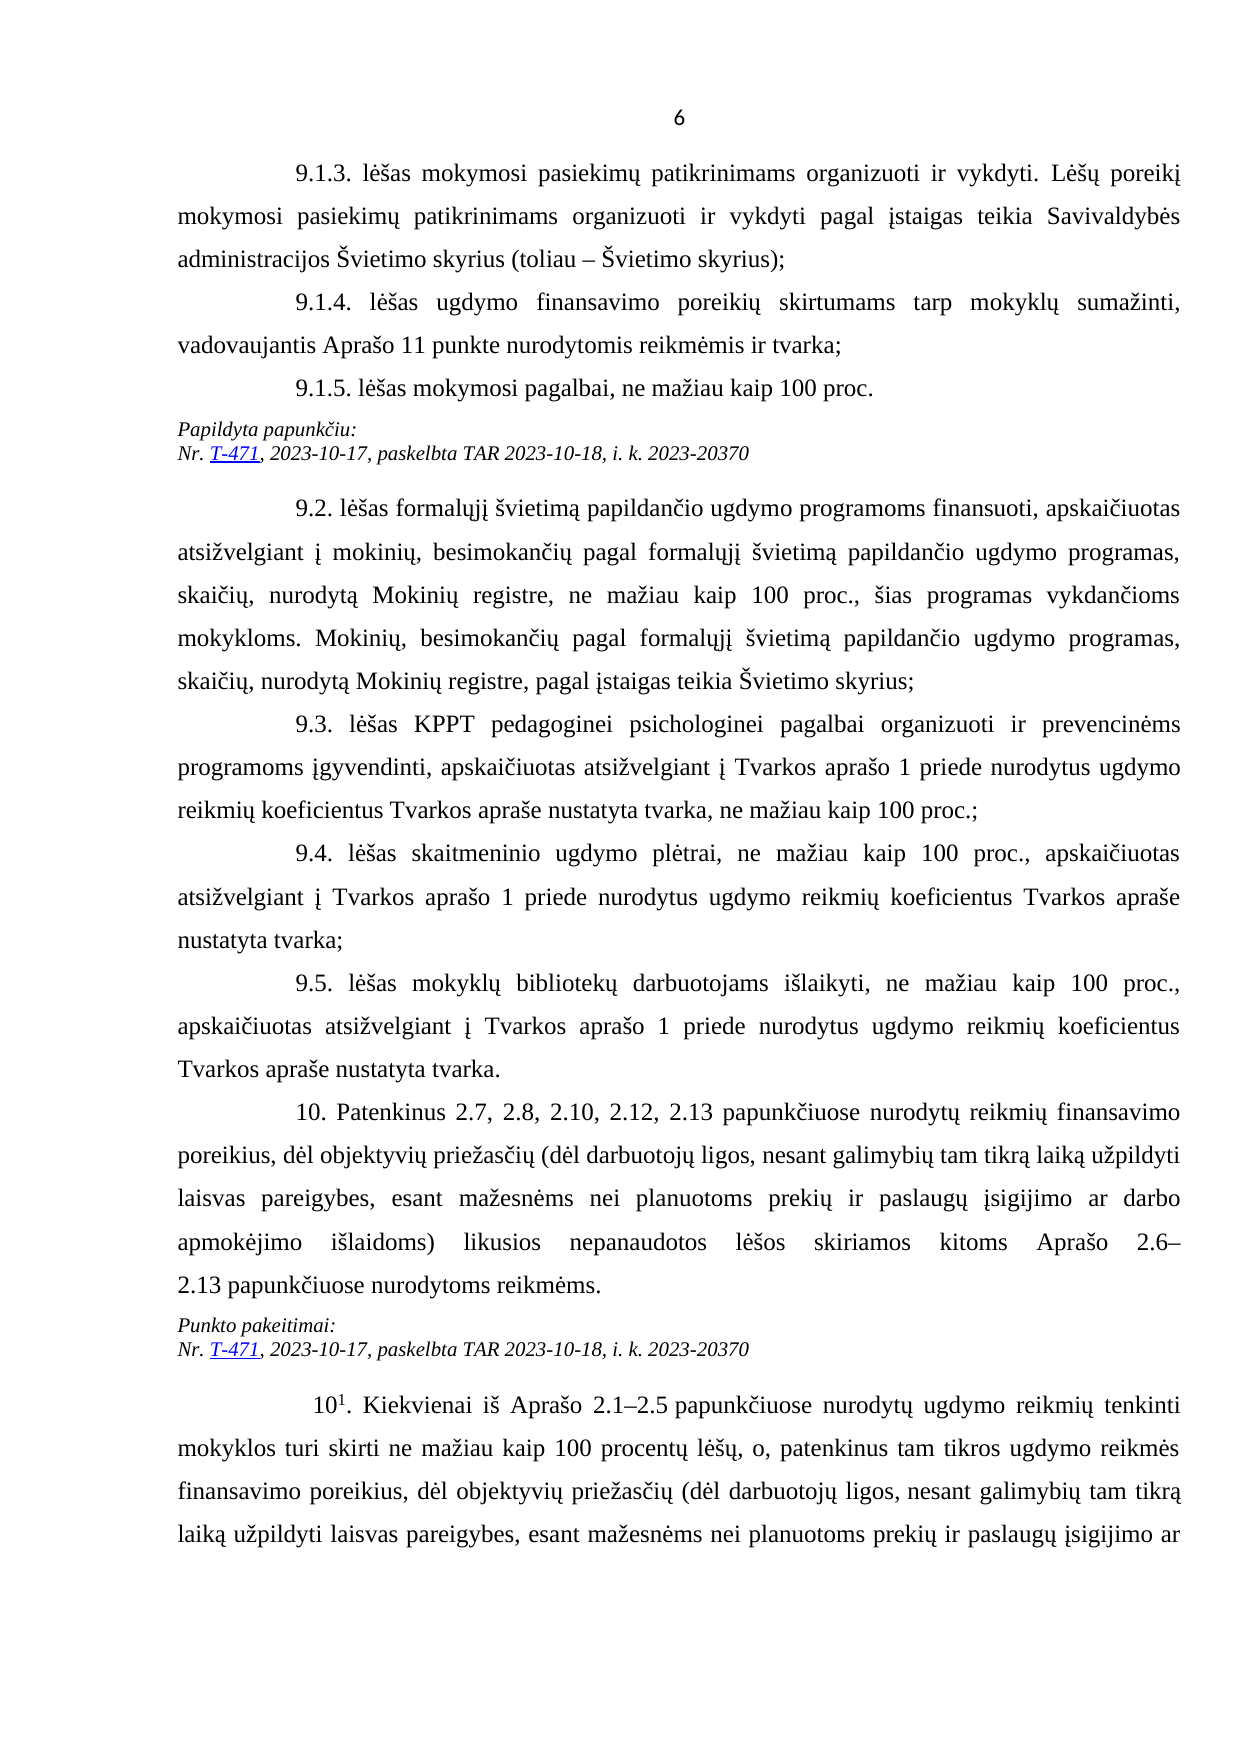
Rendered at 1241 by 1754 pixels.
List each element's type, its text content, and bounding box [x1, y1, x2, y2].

text 9.5. lėšas mokyklų bibliotekų darbuotojams išlaikyti, ne mažiau kaip 100 proc., apskaičiuotas atsižvelgiant į Tvarkos aprašo 1 priede nurodytus ugdymo reikmių koeficientus Tvarkos apraše nustatyta tvarka. [177, 968, 1181, 1083]
text Nr. T-471, 2023-10-17, paskelbta TAR 2023-10-18, i. k. 2023-20370 [177, 1337, 1181, 1361]
text 10. Patenkinus 2.7, 2.8, 2.10, 2.12, 2.13 papunkčiuose nurodytų reikmių finansavimo poreikius, dėl objektyvių priežasčių (dėl darbuotojų ligos, nesant galimybių tam tikrą laiką užpildyti laisvas pareigybes, esant mažesnėms nei planuotoms prekių ir paslaugų įsigijimo ar darbo apmokėjimo išlaidoms) likusios nepanaudotos lėšos skiriamos kitoms Aprašo 2.6–2.13 papunkčiuose nurodytoms reikmėms. [177, 1097, 1181, 1298]
text 9.4. lėšas skaitmeninio ugdymo plėtrai, ne mažiau kaip 100 proc., apskaičiuotas atsižvelgiant į Tvarkos aprašo 1 priede nurodytus ugdymo reikmių koeficientus Tvarkos apraše nustatyta tvarka; [177, 838, 1181, 953]
text 9.3. lėšas KPPT pedagoginei psichologinei pagalbai organizuoti ir prevencinėms programoms įgyvendinti, apskaičiuotas atsižvelgiant į Tvarkos aprašo 1 priede nurodytus ugdymo reikmių koeficientus Tvarkos apraše nustatyta tvarka, ne mažiau kaip 100 proc.; [177, 709, 1181, 824]
text 101. Kiekvienai iš Aprašo 2.1–2.5 papunkčiuose nurodytų ugdymo reikmių tenkinti mokyklos turi skirti ne mažiau kaip 100 procentų lėšų, o, patenkinus tam tikros ugdymo reikmės finansavimo poreikius, dėl objektyvių priežasčių (dėl darbuotojų ligos, nesant galimybių tam tikrą laiką užpildyti laisvas pareigybes, esant mažesnėms nei planuotoms prekių ir paslaugų įsigijimo ar [177, 1390, 1181, 1548]
text 9.1.4. lėšas ugdymo finansavimo poreikių skirtumams tarp mokyklų sumažinti, vadovaujantis Aprašo 11 punkte nurodytomis reikmėmis ir tvarka; [177, 287, 1181, 359]
text 9.1.5. lėšas mokymosi pagalbai, ne mažiau kaip 100 proc. [177, 373, 1181, 402]
text Papildyta papunkčiu: [177, 417, 1181, 441]
text 9.1.3. lėšas mokymosi pasiekimų patikrinimams organizuoti ir vykdyti. Lėšų poreikį mokymosi pasiekimų patikrinimams organizuoti ir vykdyti pagal įstaigas teikia Savivaldybės administracijos Švietimo skyrius (toliau – Švietimo skyrius); [177, 158, 1181, 273]
text 9.2. lėšas formalųjį švietimą papildančio ugdymo programoms finansuoti, apskaičiuotas atsižvelgiant į mokinių, besimokančių pagal formalųjį švietimą papildančio ugdymo programas, skaičių, nurodytą Mokinių registre, ne mažiau kaip 100 proc., šias programas vykdančioms mokykloms. Mokinių, besimokančių pagal formalųjį švietimą papildančio ugdymo programas, skaičių, nurodytą Mokinių registre, pagal įstaigas teikia Švietimo skyrius; [177, 493, 1181, 695]
text Punkto pakeitimai: [177, 1313, 1181, 1337]
text Nr. T-471, 2023-10-17, paskelbta TAR 2023-10-18, i. k. 2023-20370 [177, 441, 1181, 465]
